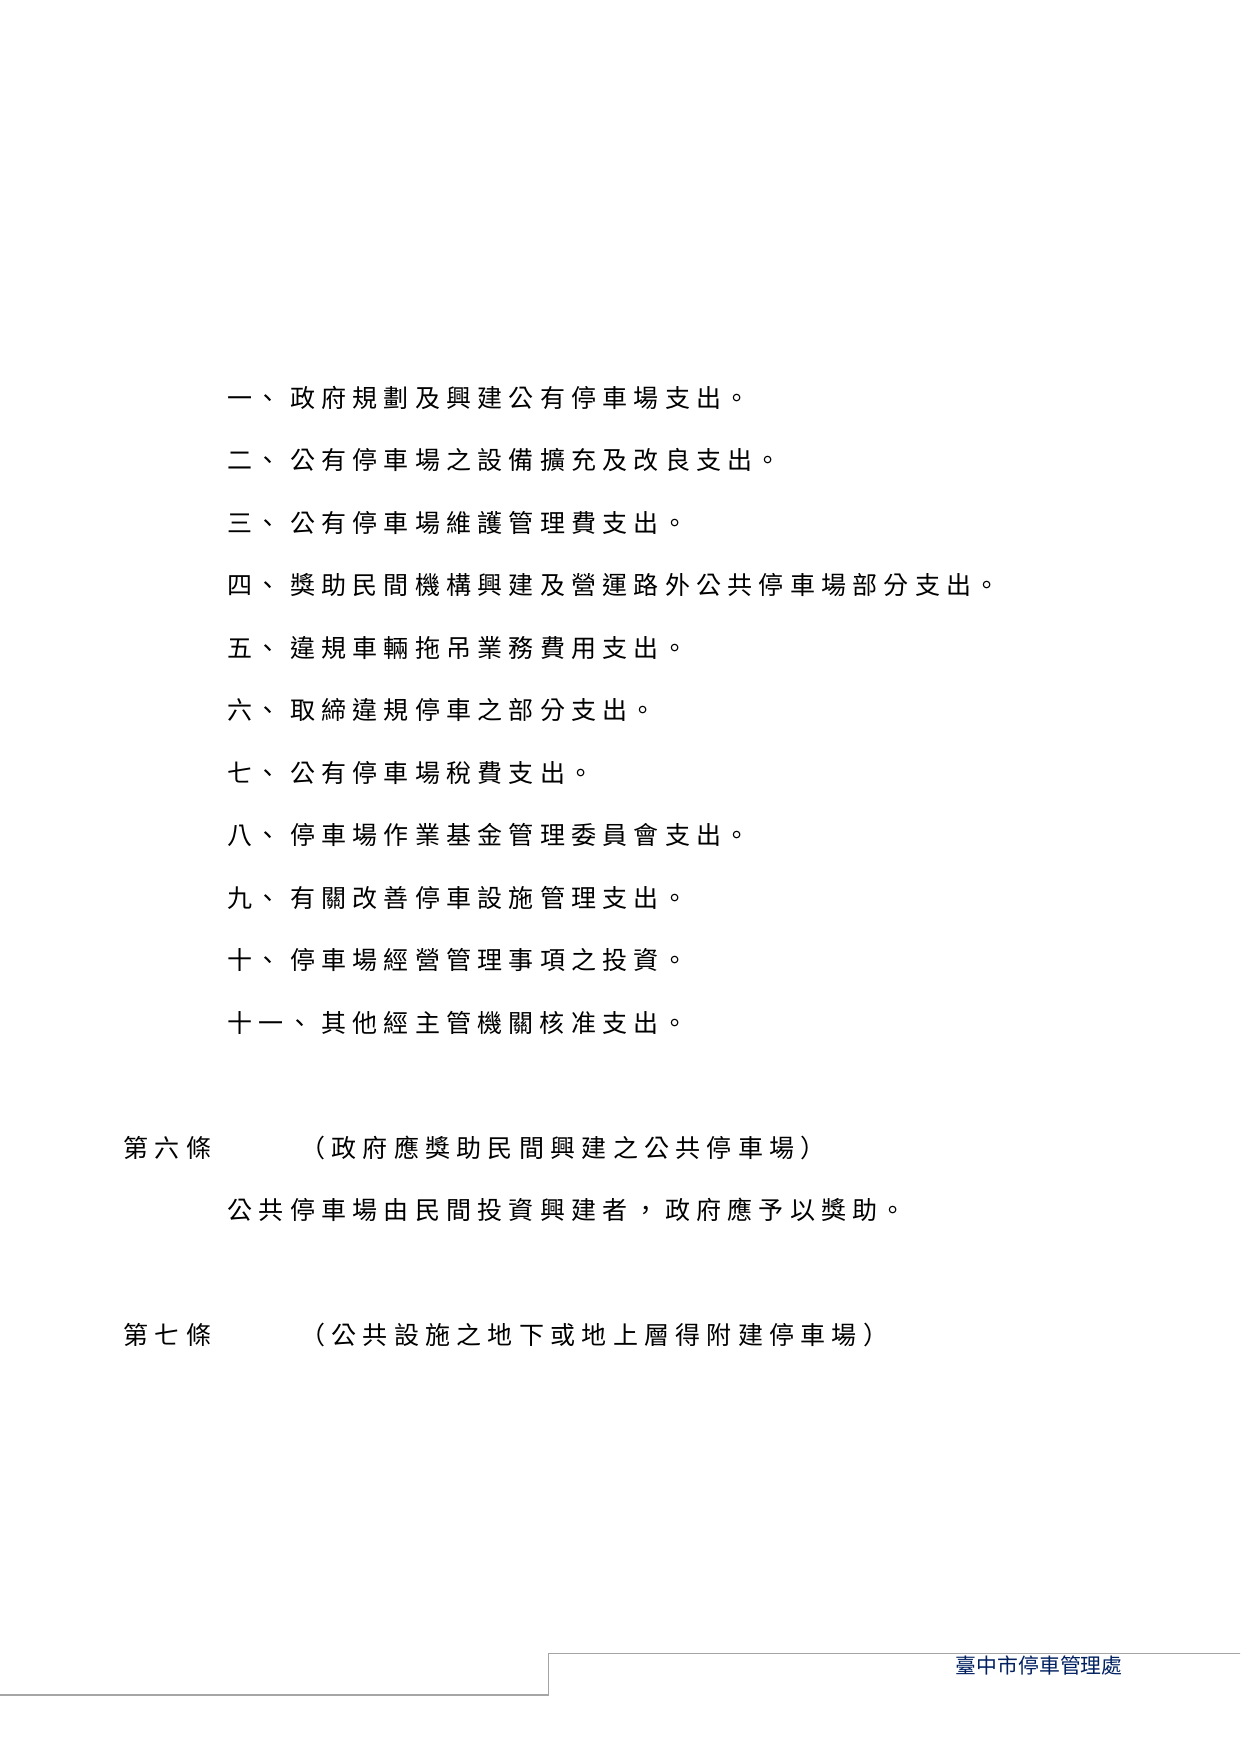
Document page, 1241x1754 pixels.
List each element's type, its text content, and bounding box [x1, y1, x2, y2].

text 六、取締違規停車之部分支出。 [220, 667, 1120, 729]
text 一、政府規劃及興建公有停車場支出。 [220, 354, 1120, 417]
text 九、有關改善停車設施管理支出。 [220, 854, 1120, 917]
text 十一、其他經主管機關核准支出。 [220, 979, 1120, 1042]
text 公共停車場由民間投資興建者，政府應予以獎助。 [120, 1167, 1120, 1229]
text 二、公有停車場之設備擴充及改良支出。 [220, 417, 1120, 479]
text 八、停車場作業基金管理委員會支出。 [220, 792, 1120, 854]
text 七、公有停車場稅費支出。 [220, 729, 1120, 792]
text 十、停車場經營管理事項之投資。 [220, 917, 1120, 979]
text 三、公有停車場維護管理費支出。 [220, 479, 1120, 542]
text 第七條 （公共設施之地下或地上層得附建停車場） [120, 1292, 1120, 1354]
text 五、違規車輛拖吊業務費用支出。 [220, 604, 1120, 667]
text 四、獎助民間機構興建及營運路外公共停車場部分支出。 [220, 542, 1120, 604]
text 第六條 （政府應獎助民間興建之公共停車場） [120, 1104, 1120, 1167]
